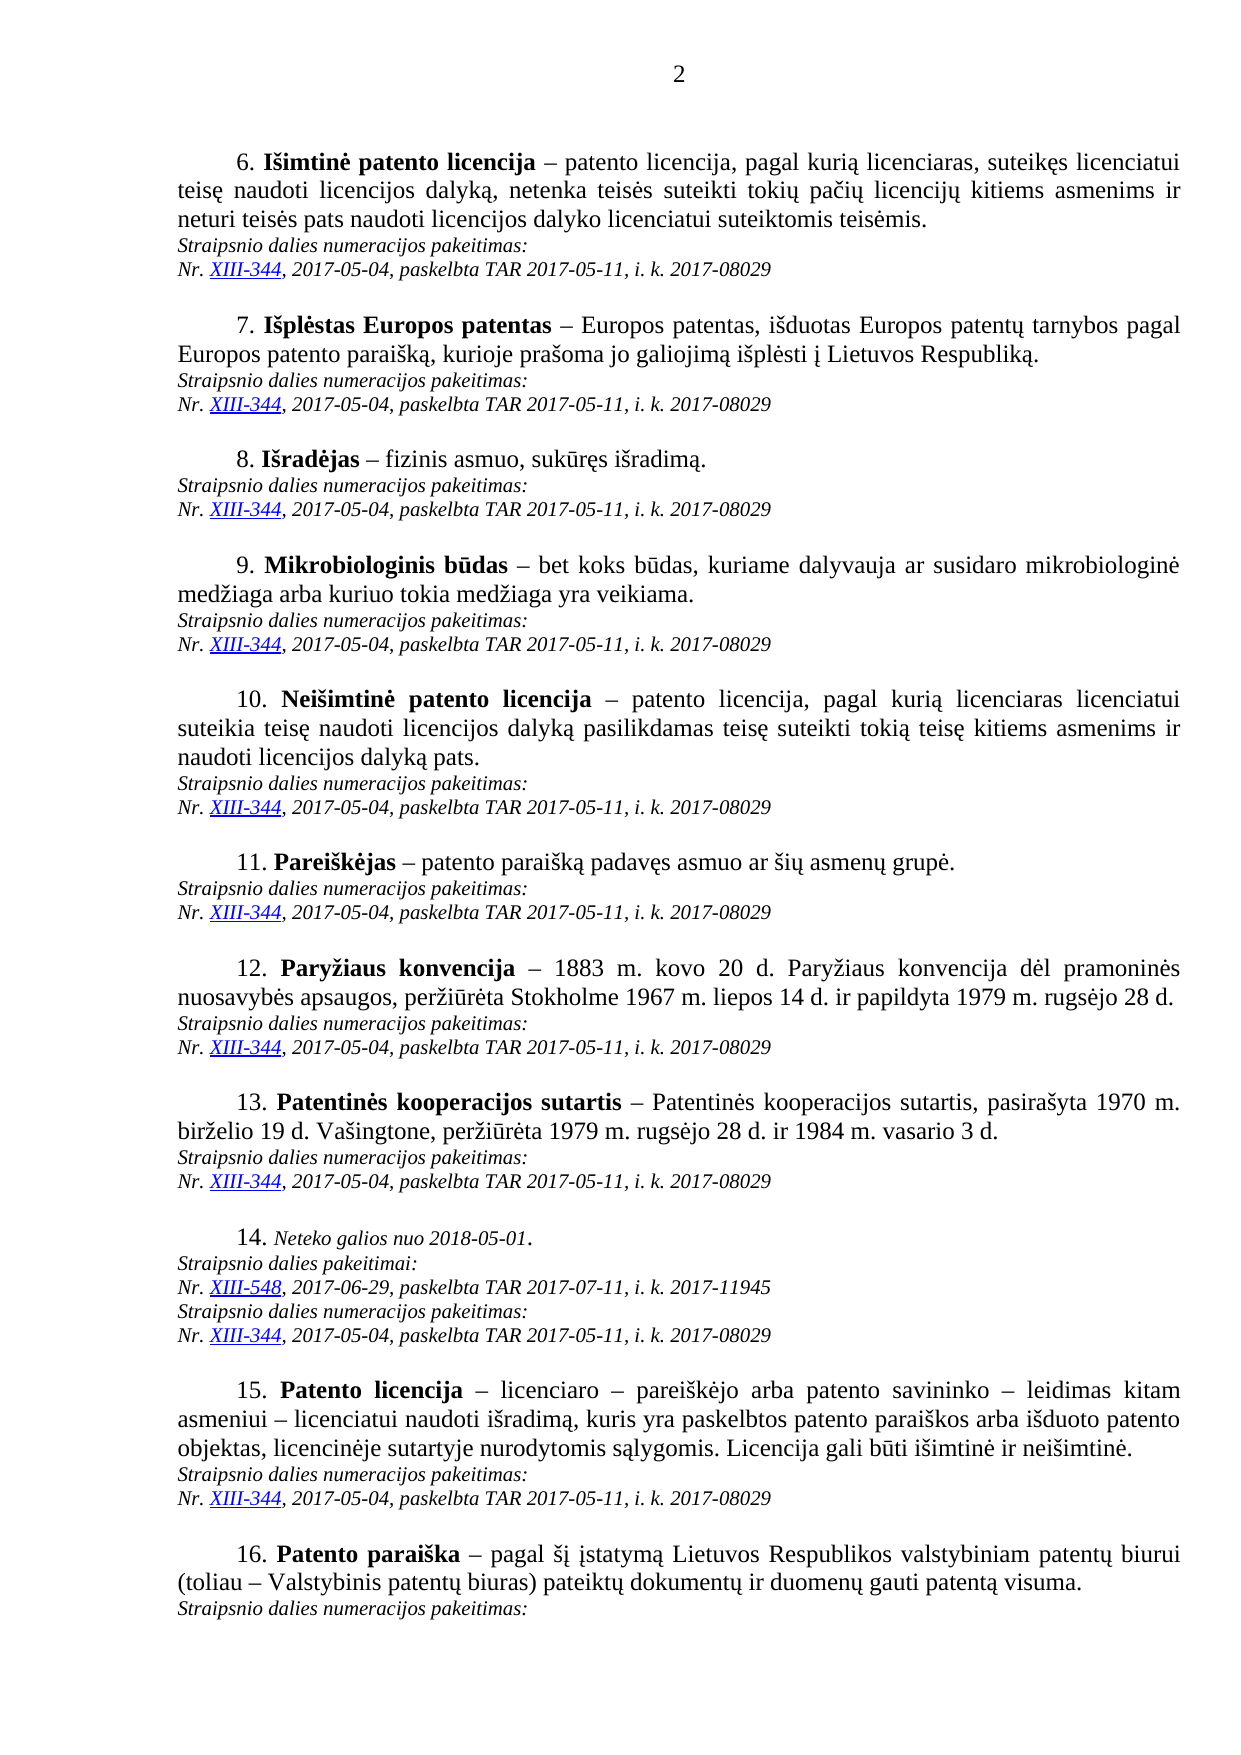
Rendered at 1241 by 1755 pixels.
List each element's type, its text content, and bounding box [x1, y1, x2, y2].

text 8. Išradėjas – fizinis asmuo, sukūręs išradimą. [177, 444, 1181, 473]
text Straipsnio dalies numeracijos pakeitimas: [177, 1299, 1181, 1323]
text Straipsnio dalies pakeitimai: [177, 1251, 1181, 1275]
text Nr. XIII-344, 2017-05-04, paskelbta TAR 2017-05-11, i. k. 2017-08029 [177, 497, 1181, 521]
text Straipsnio dalies numeracijos pakeitimas: [177, 473, 1181, 497]
text Nr. XIII-344, 2017-05-04, paskelbta TAR 2017-05-11, i. k. 2017-08029 [177, 257, 1181, 281]
text 14. Neteko galios nuo 2018-05-01. [177, 1222, 1181, 1251]
text Straipsnio dalies numeracijos pakeitimas: [177, 1145, 1181, 1169]
text Straipsnio dalies numeracijos pakeitimas: [177, 233, 1181, 257]
text Straipsnio dalies numeracijos pakeitimas: [177, 367, 1181, 392]
text Nr. XIII-344, 2017-05-04, paskelbta TAR 2017-05-11, i. k. 2017-08029 [177, 795, 1181, 819]
text Nr. XIII-344, 2017-05-04, paskelbta TAR 2017-05-11, i. k. 2017-08029 [177, 1323, 1181, 1347]
text Nr. XIII-344, 2017-05-04, paskelbta TAR 2017-05-11, i. k. 2017-08029 [177, 900, 1181, 924]
text 10. Neišimtinė patento licencija – patento licencija, pagal kurią licenciaras licenciatui suteikia teisę naudoti licencijos dalyką pasilikdamas teisę suteikti tokią teisę kitiems asmenims ir naudoti licencijos dalyką pats. [177, 684, 1181, 771]
text Nr. XIII-548, 2017-06-29, paskelbta TAR 2017-07-11, i. k. 2017-11945 [177, 1275, 1181, 1299]
text Straipsnio dalies numeracijos pakeitimas: [177, 607, 1181, 632]
text 11. Pareiškėjas – patento paraišką padavęs asmuo ar šių asmenų grupė. [177, 847, 1181, 876]
text Nr. XIII-344, 2017-05-04, paskelbta TAR 2017-05-11, i. k. 2017-08029 [177, 1169, 1181, 1193]
text 13. Patentinės kooperacijos sutartis – Patentinės kooperacijos sutartis, pasirašyta 1970 m. birželio 19 d. Vašingtone, peržiūrėta 1979 m. rugsėjo 28 d. ir 1984 m. vasario 3 d. [177, 1087, 1181, 1145]
text Straipsnio dalies numeracijos pakeitimas: [177, 1596, 1181, 1620]
text Nr. XIII-344, 2017-05-04, paskelbta TAR 2017-05-11, i. k. 2017-08029 [177, 392, 1181, 416]
text 7. Išplėstas Europos patentas – Europos patentas, išduotas Europos patentų tarnybos pagal Europos patento paraišką, kurioje prašoma jo galiojimą išplėsti į Lietuvos Respubliką. [177, 310, 1181, 367]
text Nr. XIII-344, 2017-05-04, paskelbta TAR 2017-05-11, i. k. 2017-08029 [177, 1486, 1181, 1510]
text Nr. XIII-344, 2017-05-04, paskelbta TAR 2017-05-11, i. k. 2017-08029 [177, 632, 1181, 656]
text 16. Patento paraiška – pagal šį įstatymą Lietuvos Respublikos valstybiniam patentų biurui (toliau – Valstybinis patentų biuras) pateiktų dokumentų ir duomenų gauti patentą visuma. [177, 1539, 1181, 1596]
text 6. Išimtinė patento licencija – patento licencija, pagal kurią licenciaras, suteikęs licenciatui teisę naudoti licencijos dalyką, netenka teisės suteikti tokių pačių licencijų kitiems asmenims ir neturi teisės pats naudoti licencijos dalyko licenciatui suteiktomis teisėmis. [177, 147, 1181, 233]
text Straipsnio dalies numeracijos pakeitimas: [177, 876, 1181, 900]
text 15. Patento licencija – licenciaro – pareiškėjo arba patento savininko – leidimas kitam asmeniui – licenciatui naudoti išradimą, kuris yra paskelbtos patento paraiškos arba išduoto patento objektas, licencinėje sutartyje nurodytomis sąlygomis. Licencija gali būti išimtinė ir neišimtinė. [177, 1376, 1181, 1462]
text Straipsnio dalies numeracijos pakeitimas: [177, 1462, 1181, 1486]
text Nr. XIII-344, 2017-05-04, paskelbta TAR 2017-05-11, i. k. 2017-08029 [177, 1035, 1181, 1059]
text Straipsnio dalies numeracijos pakeitimas: [177, 1011, 1181, 1035]
text 12. Paryžiaus konvencija – 1883 m. kovo 20 d. Paryžiaus konvencija dėl pramoninės nuosavybės apsaugos, peržiūrėta Stokholme 1967 m. liepos 14 d. ir papildyta 1979 m. rugsėjo 28 d. [177, 953, 1181, 1011]
text 9. Mikrobiologinis būdas – bet koks būdas, kuriame dalyvauja ar susidaro mikrobiologinė medžiaga arba kuriuo tokia medžiaga yra veikiama. [177, 550, 1181, 607]
text Straipsnio dalies numeracijos pakeitimas: [177, 771, 1181, 795]
